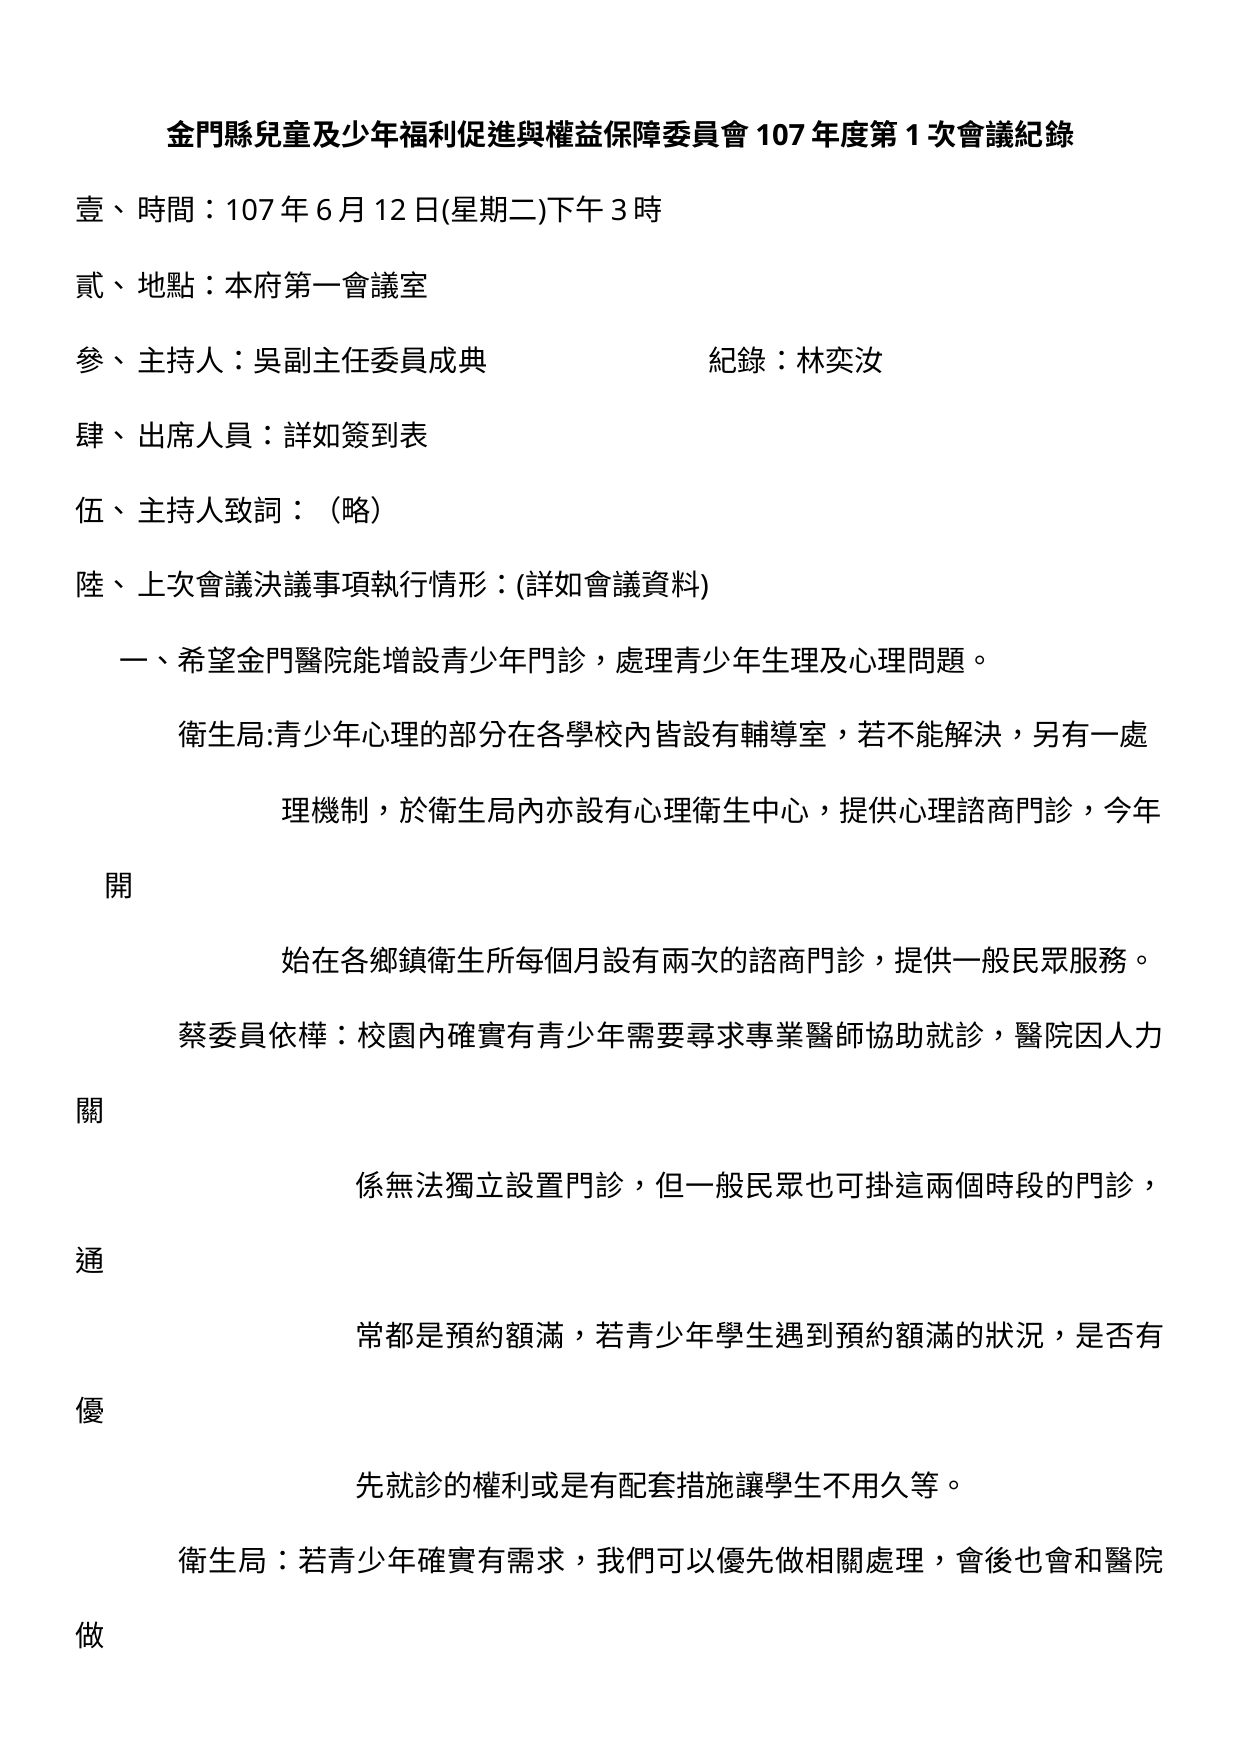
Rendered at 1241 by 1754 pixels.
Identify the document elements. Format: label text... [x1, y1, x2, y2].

list 時間：107年6月12日(星期二)下午3時 [75, 164, 1165, 239]
list 一、希望金門醫院能增設青少年門診，處理青少年生理及心理問題。 [119, 614, 1165, 689]
list 主持人致詞：（略） [75, 464, 1165, 539]
text 理機制，於衛生局內亦設有心理衛生中心，提供心理諮商門診，今年開 [104, 764, 1165, 914]
text 始在各鄉鎮衛生所每個月設有兩次的諮商門診，提供一般民眾服務。 [104, 914, 1165, 989]
text 金門縣兒童及少年福利促進與權益保障委員會107年度第1次會議紀錄 [75, 89, 1165, 164]
list 上次會議決議事項執行情形：(詳如會議資料) [75, 539, 1165, 614]
text 先就診的權利或是有配套措施讓學生不用久等。 [75, 1439, 1165, 1514]
list 地點：本府第一會議室 [75, 239, 1165, 314]
text 衛生局:青少年心理的部分在各學校內皆設有輔導室，若不能解決，另有一處 [104, 689, 1165, 764]
text 蔡委員依樺：校園內確實有青少年需要尋求專業醫師協助就診，醫院因人力關 [75, 989, 1165, 1139]
text 係無法獨立設置門診，但一般民眾也可掛這兩個時段的門診，通 [75, 1139, 1165, 1289]
list 出席人員：詳如簽到表 [75, 389, 1165, 464]
text 衛生局：若青少年確實有需求，我們可以優先做相關處理，會後也會和醫院做 [75, 1514, 1165, 1664]
list 主持人：吳副主任委員成典 紀錄：林奕汝 [75, 314, 1165, 389]
text 常都是預約額滿，若青少年學生遇到預約額滿的狀況，是否有優 [75, 1289, 1165, 1439]
